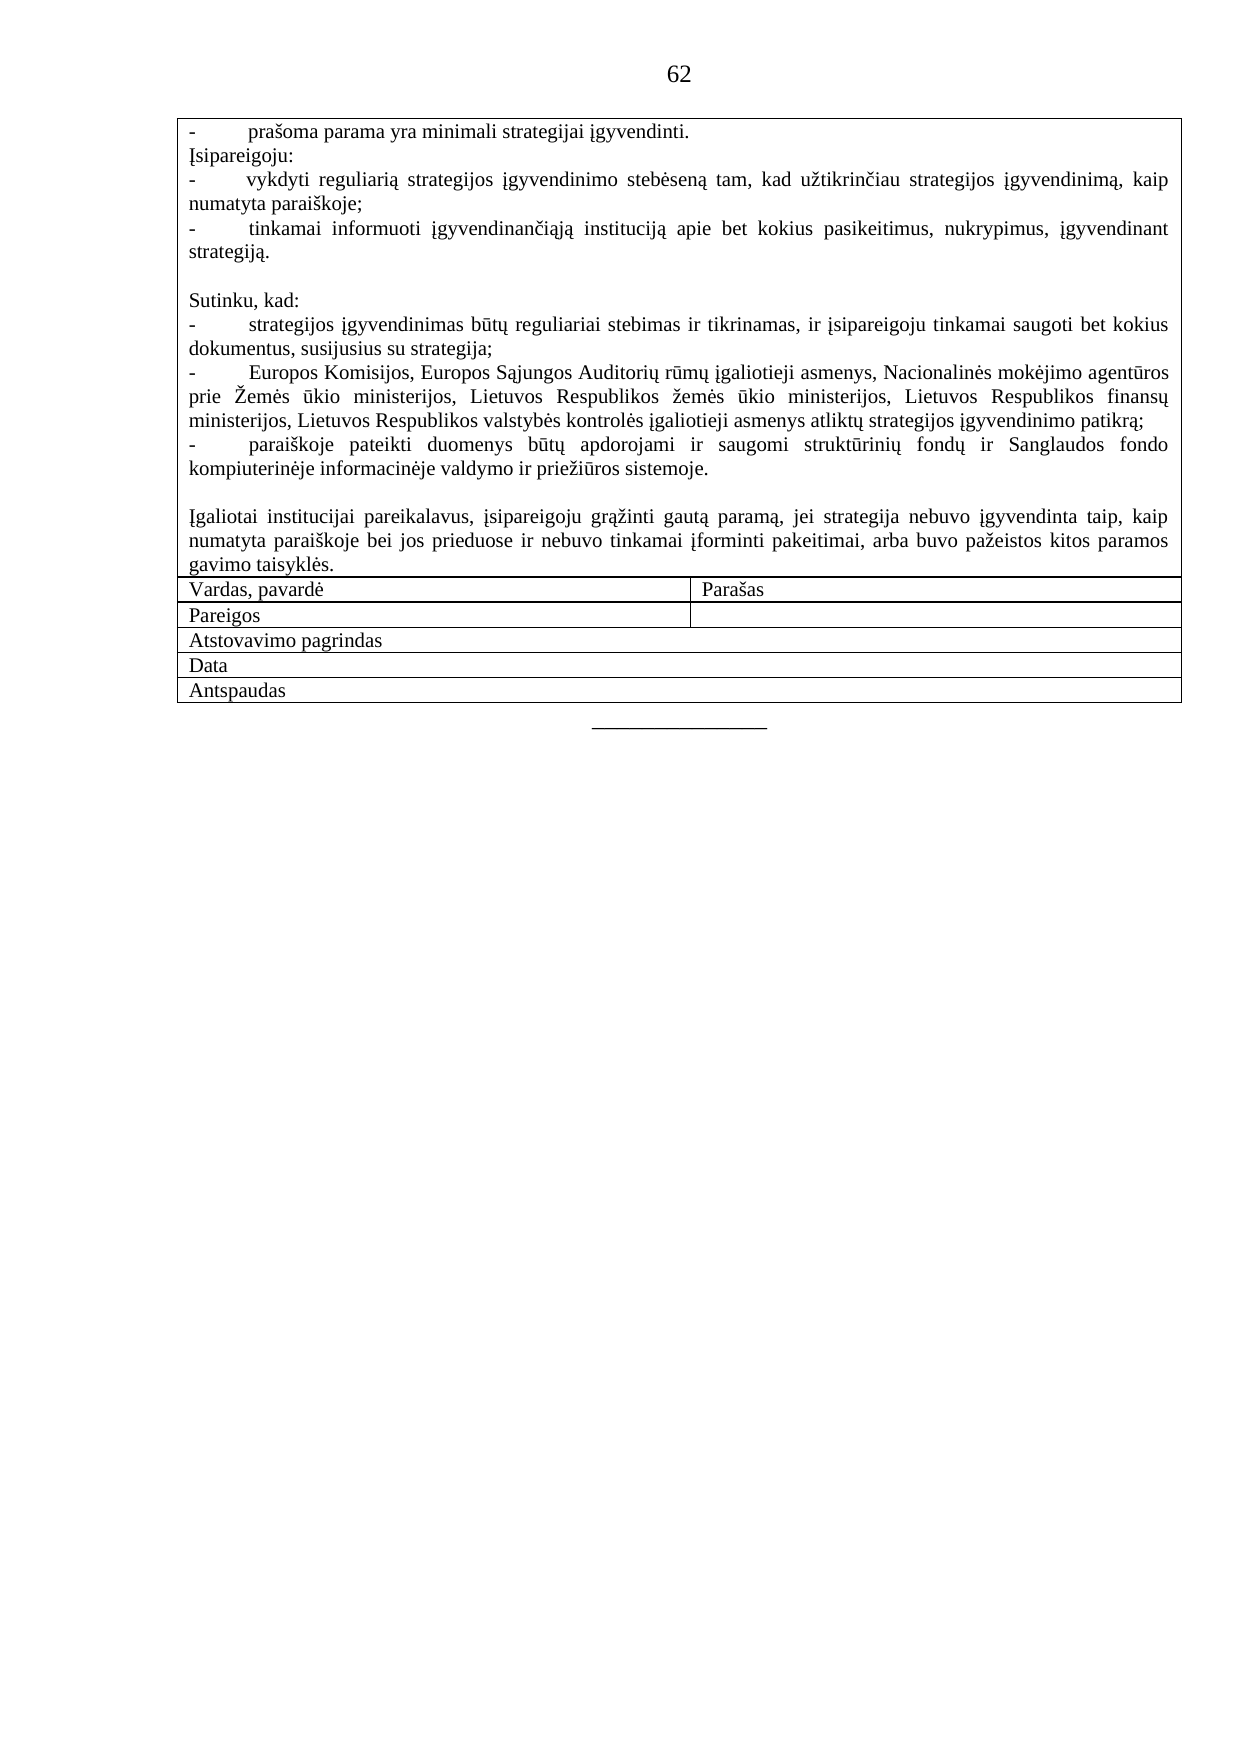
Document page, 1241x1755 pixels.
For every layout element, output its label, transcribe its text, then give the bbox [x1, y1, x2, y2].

table_cell Antspaudas [178, 678, 1181, 702]
table_cell Parašas [691, 578, 1181, 601]
table_cell [691, 603, 1181, 627]
table_header - prašoma parama yra minimali strategijai įgyvendinti. Įsipareigoju: - vykdyti reguliarią strategijos įgyvendinimo stebėseną tam, kad užtikrinčiau strategijos įgyvendinimą, kaip numatyta paraiškoje; - tinkamai informuoti įgyvendinančiąją instituciją apie bet kokius pasikeitimus, nukrypimus, įgyvendinant strategiją. Sutinku, kad: - strategijos įgyvendinimas būtų reguliariai stebimas ir tikrinamas, ir įsipareigoju tinkamai saugoti bet kokius dokumentus, susijusius su strategija; - Europos Komisijos, Europos Sąjungos Auditorių rūmų įgaliotieji asmenys, Nacionalinės mokėjimo agentūros prie Žemės ūkio ministerijos, Lietuvos Respublikos žemės ūkio ministerijos, Lietuvos Respublikos finansų ministerijos, Lietuvos Respublikos valstybės kontrolės įgaliotieji asmenys atliktų strategijos įgyvendinimo patikrą; - paraiškoje pateikti duomenys būtų apdorojami ir saugomi struktūrinių fondų ir Sanglaudos fondo kompiuterinėje informacinėje valdymo ir priežiūros sistemoje. Įgaliotai institucijai pareikalavus, įsipareigoju grąžinti gautą paramą, jei strategija nebuvo įgyvendinta taip, kaip numatyta paraiškoje bei jos prieduose ir nebuvo tinkamai įforminti pakeitimai, arba buvo pažeistos kitos paramos gavimo taisyklės. [178, 119, 1181, 576]
table_cell Pareigos [178, 603, 690, 627]
table_cell Atstovavimo pagrindas [178, 628, 1181, 652]
text ______________ [177, 703, 1181, 732]
table_cell Vardas, pavardė [178, 578, 690, 601]
table_cell Data [178, 653, 1181, 677]
